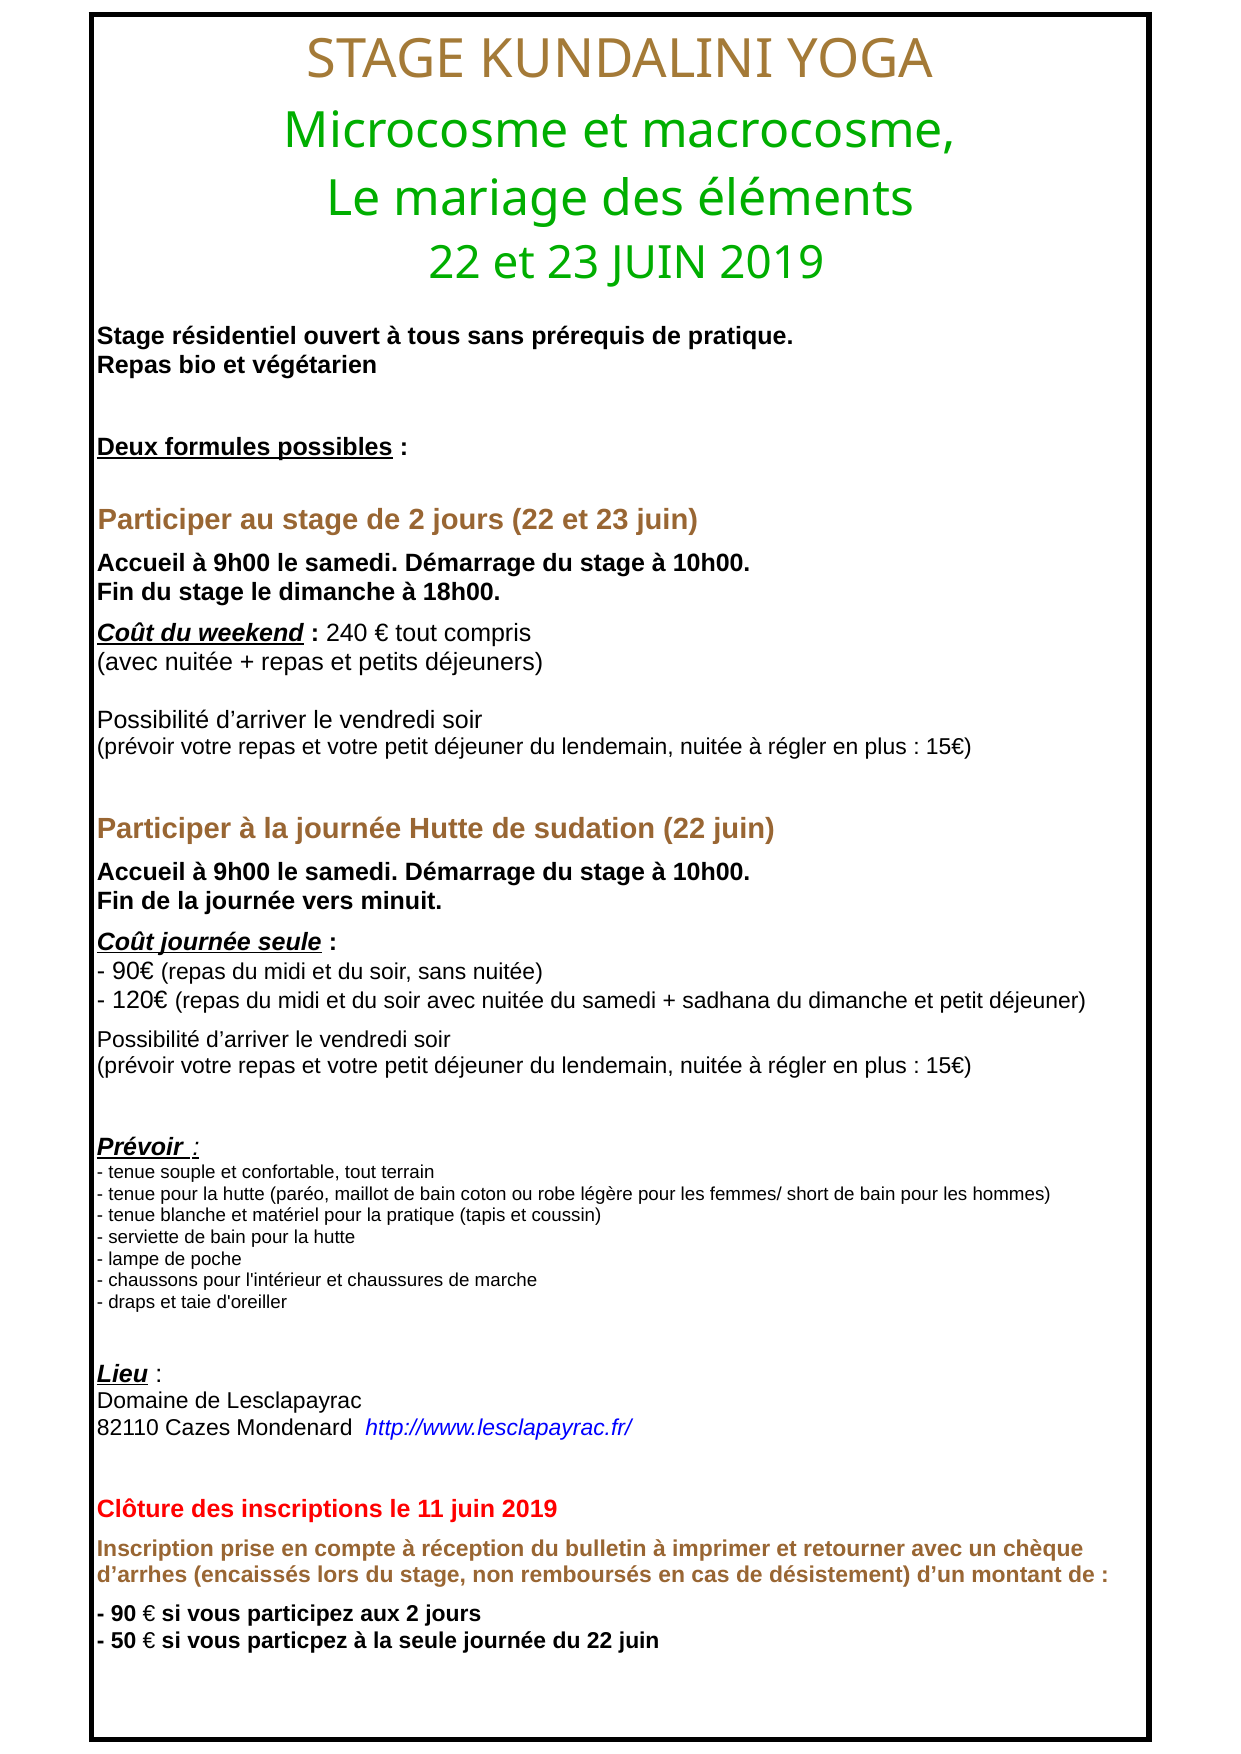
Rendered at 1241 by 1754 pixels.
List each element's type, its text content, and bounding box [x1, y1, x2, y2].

text Accueil à 9h00 le samedi. Démarrage du stage à 10h00. Fin de la journée vers minuit. [97, 857, 1143, 914]
text Possibilité d’arriver le vendredi soir (prévoir votre repas et votre petit déjeuner du lendemain, nuitée à régler en plus : 15€) [97, 1026, 1143, 1078]
text - 90 € si vous participez aux 2 jours - 50 € si vous particpez à la seule journée du 22 juin [97, 1600, 1143, 1653]
text Accueil à 9h00 le samedi. Démarrage du stage à 10h00. Fin du stage le dimanche à 18h00. [97, 548, 1143, 606]
text Microcosme et macrocosme, Le mariage des éléments [97, 94, 1143, 230]
text Clôture des inscriptions le 11 juin 2019 [97, 1494, 1143, 1522]
text STAGE KUNDALINI YOGA [97, 20, 1143, 94]
text 22 et 23 JUIN 2019 [97, 230, 1143, 292]
text Prévoir : - tenue souple et confortable, tout terrain - tenue pour la hutte (paréo, maillot de bain coton ou robe légère pour les femmes/ short de bain pour les hommes) - tenue blanche et matériel pour la pratique (tapis et coussin) - serviette de bain pour la hutte - lampe de poche - chaussons pour l'intérieur et chaussures de marche - draps et taie d'oreiller [97, 1132, 1143, 1312]
text Coût du weekend : 240 € tout compris (avec nuitée + repas et petits déjeuners) Possibilité d’arriver le vendredi soir (prévoir votre repas et votre petit déjeuner du lendemain, nuitée à régler en plus : 15€) [97, 618, 1143, 760]
text Stage résidentiel ouvert à tous sans prérequis de pratique. Repas bio et végétarien [97, 321, 1143, 378]
text Coût journée seule : - 90€ (repas du midi et du soir, sans nuitée) - 120€ (repas du midi et du soir avec nuitée du samedi + sadhana du dimanche et petit déjeuner) [97, 927, 1143, 1013]
text Participer à la journée Hutte de sudation (22 juin) [97, 811, 1143, 844]
text Inscription prise en compte à réception du bulletin à imprimer et retourner avec un chèque d’arrhes (encaissés lors du stage, non remboursés en cas de désistement) d’un montant de : [97, 1535, 1143, 1588]
text Lieu : Domaine de Lesclapayrac 82110 Cazes Mondenard http://www.lesclapayrac.fr/ [97, 1358, 1143, 1440]
text Deux formules possibles : [97, 432, 1143, 461]
text Participer au stage de 2 jours (22 et 23 juin) [97, 502, 1143, 536]
